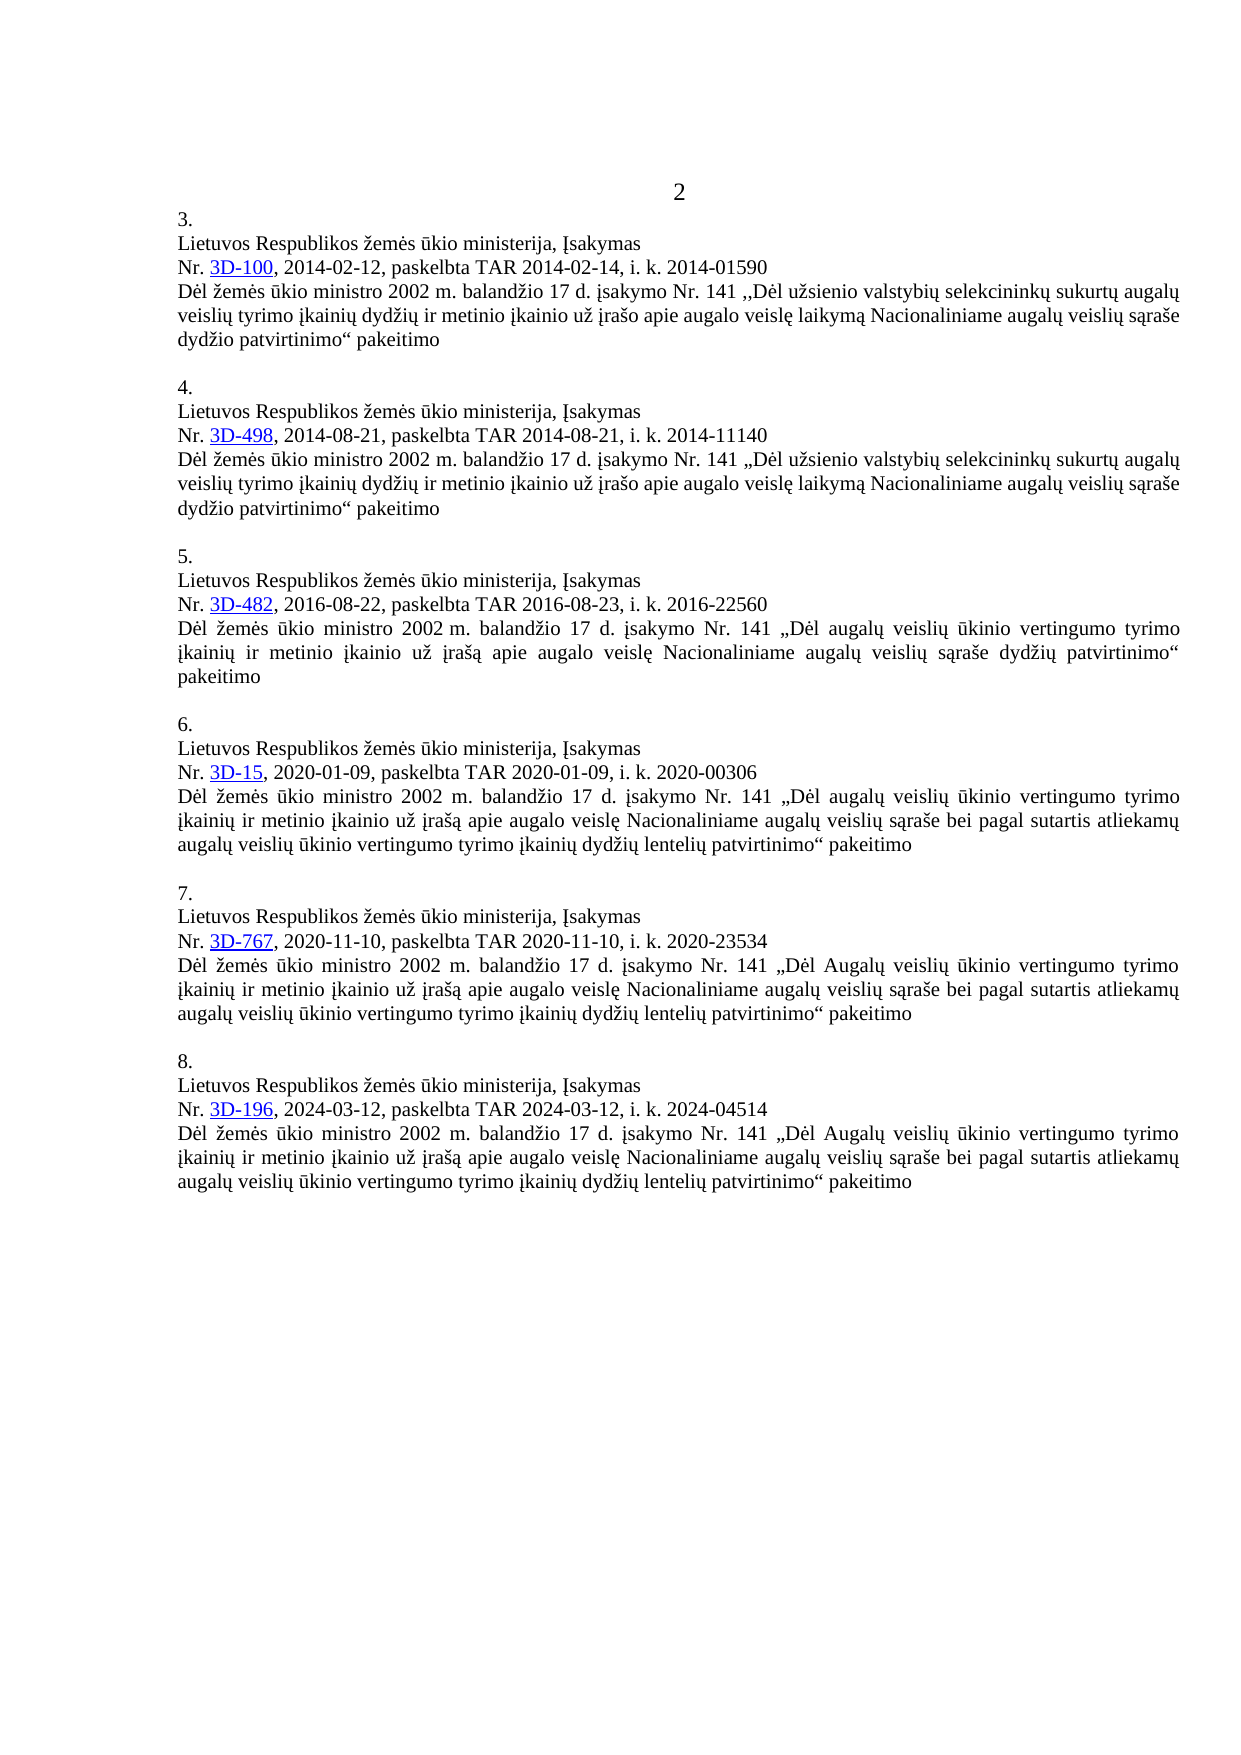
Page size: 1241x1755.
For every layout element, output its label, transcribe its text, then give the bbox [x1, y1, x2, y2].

text Lietuvos Respublikos žemės ūkio ministerija, Įsakymas [177, 231, 1181, 255]
text 6. [177, 712, 1181, 736]
text Nr. 3D-100, 2014-02-12, paskelbta TAR 2014-02-14, i. k. 2014-01590 [177, 255, 1181, 279]
text Lietuvos Respublikos žemės ūkio ministerija, Įsakymas [177, 904, 1181, 928]
text Lietuvos Respublikos žemės ūkio ministerija, Įsakymas [177, 1073, 1181, 1097]
text Nr. 3D-482, 2016-08-22, paskelbta TAR 2016-08-23, i. k. 2016-22560 [177, 592, 1181, 616]
text 7. [177, 880, 1181, 904]
text Dėl žemės ūkio ministro 2002 m. balandžio 17 d. įsakymo Nr. 141 „Dėl augalų veislių ūkinio vertingumo tyrimo įkainių ir metinio įkainio už įrašą apie augalo veislę Nacionaliniame augalų veislių sąraše dydžių patvirtinimo“ pakeitimo [177, 616, 1181, 688]
text 4. [177, 375, 1181, 399]
text Nr. 3D-498, 2014-08-21, paskelbta TAR 2014-08-21, i. k. 2014-11140 [177, 423, 1181, 447]
text Dėl žemės ūkio ministro 2002 m. balandžio 17 d. įsakymo Nr. 141 „Dėl Augalų veislių ūkinio vertingumo tyrimo įkainių ir metinio įkainio už įrašą apie augalo veislę Nacionaliniame augalų veislių sąraše bei pagal sutartis atliekamų augalų veislių ūkinio vertingumo tyrimo įkainių dydžių lentelių patvirtinimo“ pakeitimo [177, 953, 1181, 1025]
text Dėl žemės ūkio ministro 2002 m. balandžio 17 d. įsakymo Nr. 141 „Dėl augalų veislių ūkinio vertingumo tyrimo įkainių ir metinio įkainio už įrašą apie augalo veislę Nacionaliniame augalų veislių sąraše bei pagal sutartis atliekamų augalų veislių ūkinio vertingumo tyrimo įkainių dydžių lentelių patvirtinimo“ pakeitimo [177, 784, 1181, 856]
text Nr. 3D-767, 2020-11-10, paskelbta TAR 2020-11-10, i. k. 2020-23534 [177, 928, 1181, 953]
text 5. [177, 543, 1181, 568]
text Lietuvos Respublikos žemės ūkio ministerija, Įsakymas [177, 568, 1181, 592]
text Lietuvos Respublikos žemės ūkio ministerija, Įsakymas [177, 736, 1181, 760]
text Lietuvos Respublikos žemės ūkio ministerija, Įsakymas [177, 399, 1181, 423]
text Dėl žemės ūkio ministro 2002 m. balandžio 17 d. įsakymo Nr. 141 „Dėl Augalų veislių ūkinio vertingumo tyrimo įkainių ir metinio įkainio už įrašą apie augalo veislę Nacionaliniame augalų veislių sąraše bei pagal sutartis atliekamų augalų veislių ūkinio vertingumo tyrimo įkainių dydžių lentelių patvirtinimo“ pakeitimo [177, 1121, 1181, 1193]
text Dėl žemės ūkio ministro 2002 m. balandžio 17 d. įsakymo Nr. 141 ,,Dėl užsienio valstybių selekcininkų sukurtų augalų veislių tyrimo įkainių dydžių ir metinio įkainio už įrašo apie augalo veislę laikymą Nacionaliniame augalų veislių sąraše dydžio patvirtinimo“ pakeitimo [177, 279, 1181, 351]
text Nr. 3D-196, 2024-03-12, paskelbta TAR 2024-03-12, i. k. 2024-04514 [177, 1097, 1181, 1121]
text 8. [177, 1049, 1181, 1073]
text 3. [177, 207, 1181, 231]
text Dėl žemės ūkio ministro 2002 m. balandžio 17 d. įsakymo Nr. 141 „Dėl užsienio valstybių selekcininkų sukurtų augalų veislių tyrimo įkainių dydžių ir metinio įkainio už įrašo apie augalo veislę laikymą Nacionaliniame augalų veislių sąraše dydžio patvirtinimo“ pakeitimo [177, 447, 1181, 519]
text Nr. 3D-15, 2020-01-09, paskelbta TAR 2020-01-09, i. k. 2020-00306 [177, 760, 1181, 784]
